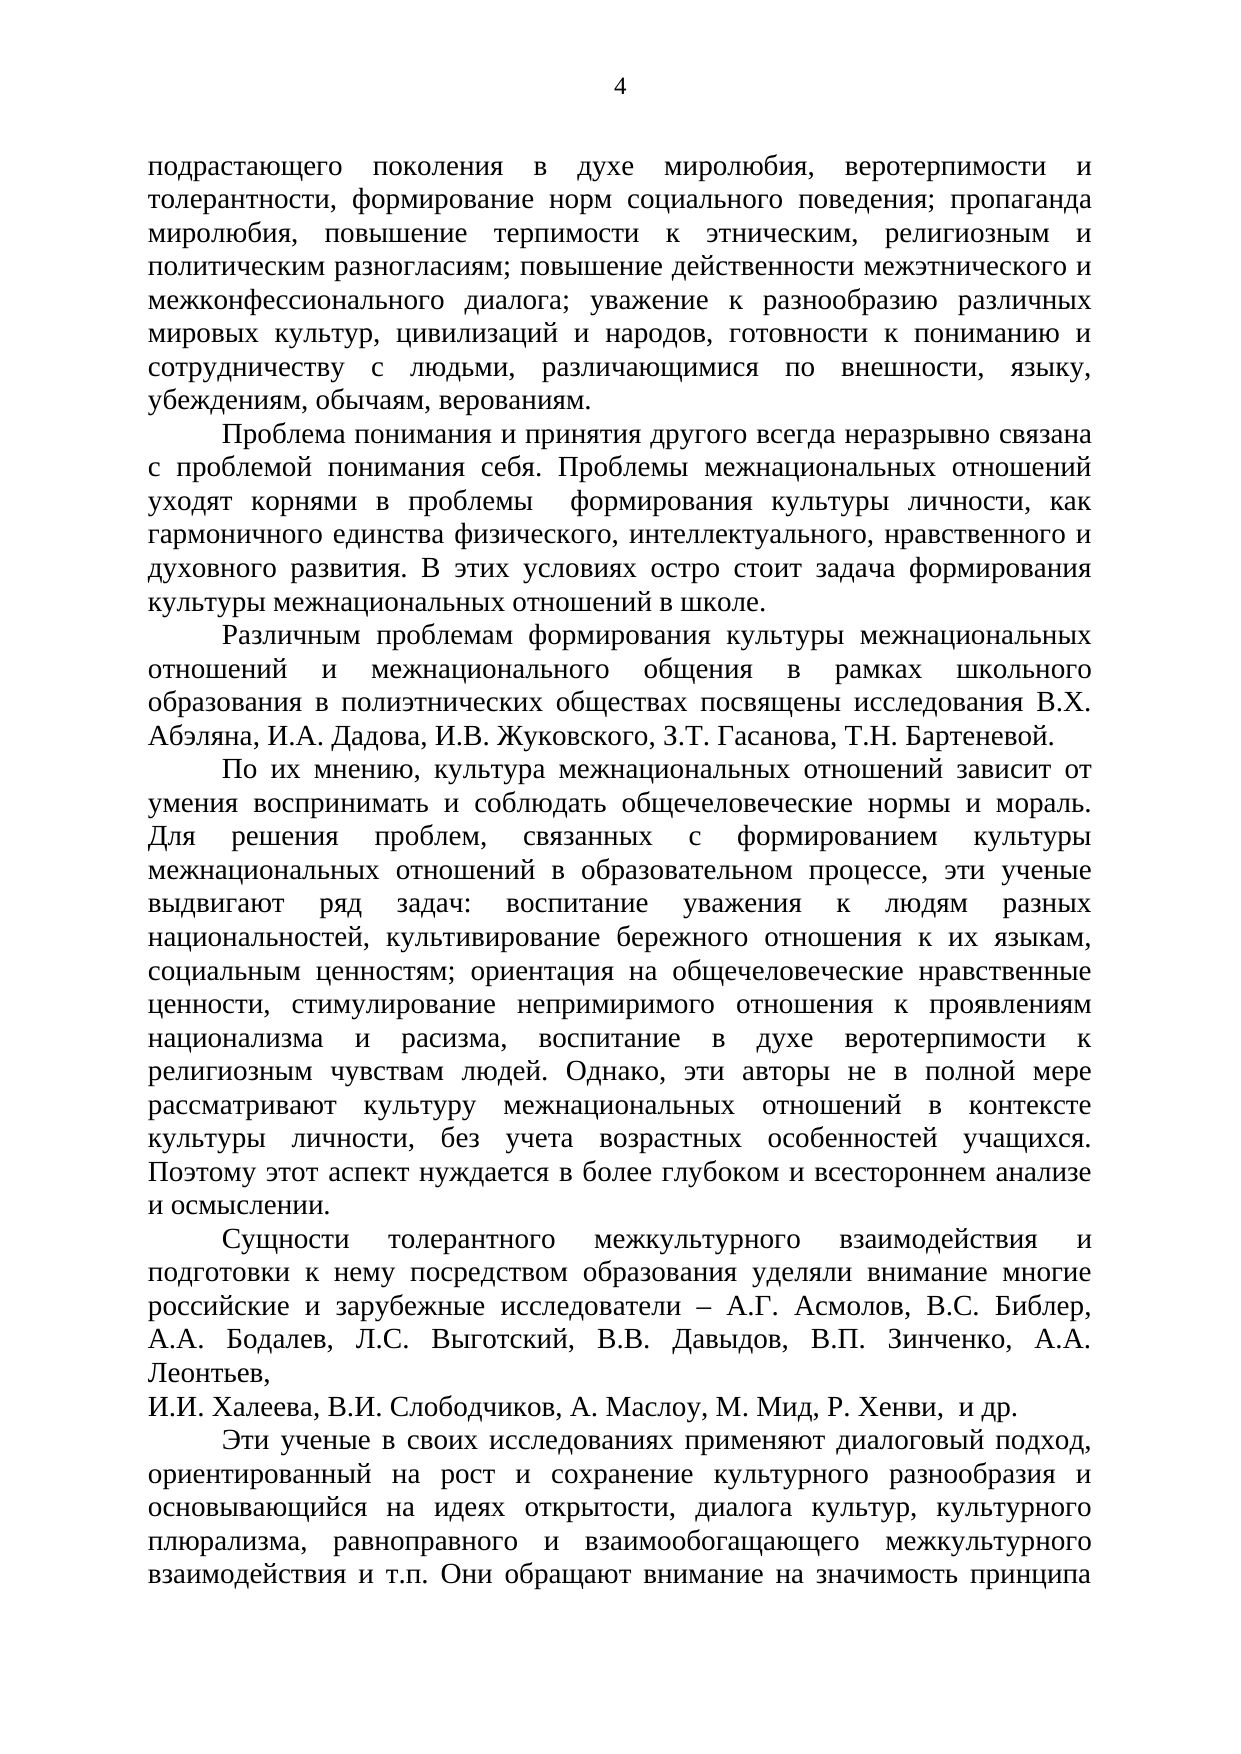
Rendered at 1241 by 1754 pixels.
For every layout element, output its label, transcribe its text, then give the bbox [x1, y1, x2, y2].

text По их мнению, культура межнациональных отношений зависит от умения воспринимать и соблюдать общечеловеческие нормы и мораль. Для решения проблем, связанных с формированием культуры межнациональных отношений в образовательном процессе, эти ученые выдвигают ряд задач: воспитание уважения к людям разных национальностей, культивирование бережного отношения к их языкам, социальным ценностям; ориентация на общечеловеческие нравственные ценности, стимулирование непримиримого отношения к проявлениям национализма и расизма, воспитание в духе веротерпимости к религиозным чувствам людей. Однако, эти авторы не в полной мере рассматривают культуру межнациональных отношений в контексте культуры личности, без учета возрастных особенностей учащихся. Поэтому этот аспект нуждается в более глубоком и всестороннем анализе и осмыслении. [148, 751, 1092, 1221]
text Сущности толерантного межкультурного взаимодействия и подготовки к нему посредством образования уделяли внимание многие российские и зарубежные исследователи – А.Г. Асмолов, В.С. Библер, А.А. Бодалев, Л.С. Выготский, В.В. Давыдов, В.П. Зинченко, А.А. Леонтьев, И.И. Халеева, В.И. Слободчиков, А. Маслоу, М. Мид, Р. Хенви, и др. [148, 1221, 1092, 1422]
text подрастающего поколения в духе миролюбия, веротерпимости и толерантности, формирование норм социального поведения; пропаганда миролюбия, повышение терпимости к этническим, религиозным и политическим разногласиям; повышение действенности межэтнического и межконфессионального диалога; уважение к разнообразию различных мировых культур, цивилизаций и народов, готовности к пониманию и сотрудничеству с людьми, различающимися по внешности, языку, убеждениям, обычаям, верованиям. [148, 148, 1092, 416]
text Различным проблемам формирования культуры межнациональных отношений и межнационального общения в рамках школьного образования в полиэтнических обществах посвящены исследования В.Х. Абэляна, И.А. Дадова, И.В. Жуковского, З.Т. Гасанова, Т.Н. Бартеневой. [148, 617, 1092, 751]
text Проблема понимания и принятия другого всегда неразрывно связана с проблемой понимания себя. Проблемы межнациональных отношений уходят корнями в проблемы формирования культуры личности, как гармоничного единства физического, интеллектуального, нравственного и духовного развития. В этих условиях остро стоит задача формирования культуры межнациональных отношений в школе. [148, 416, 1092, 617]
text Эти ученые в своих исследованиях применяют диалоговый подход, ориентированный на рост и сохранение культурного разнообразия и основывающийся на идеях открытости, диалога культур, культурного плюрализма, равноправного и взаимообогащающего межкультурного взаимодействия и т.п. Они обращают внимание на значимость принципа [148, 1422, 1092, 1590]
